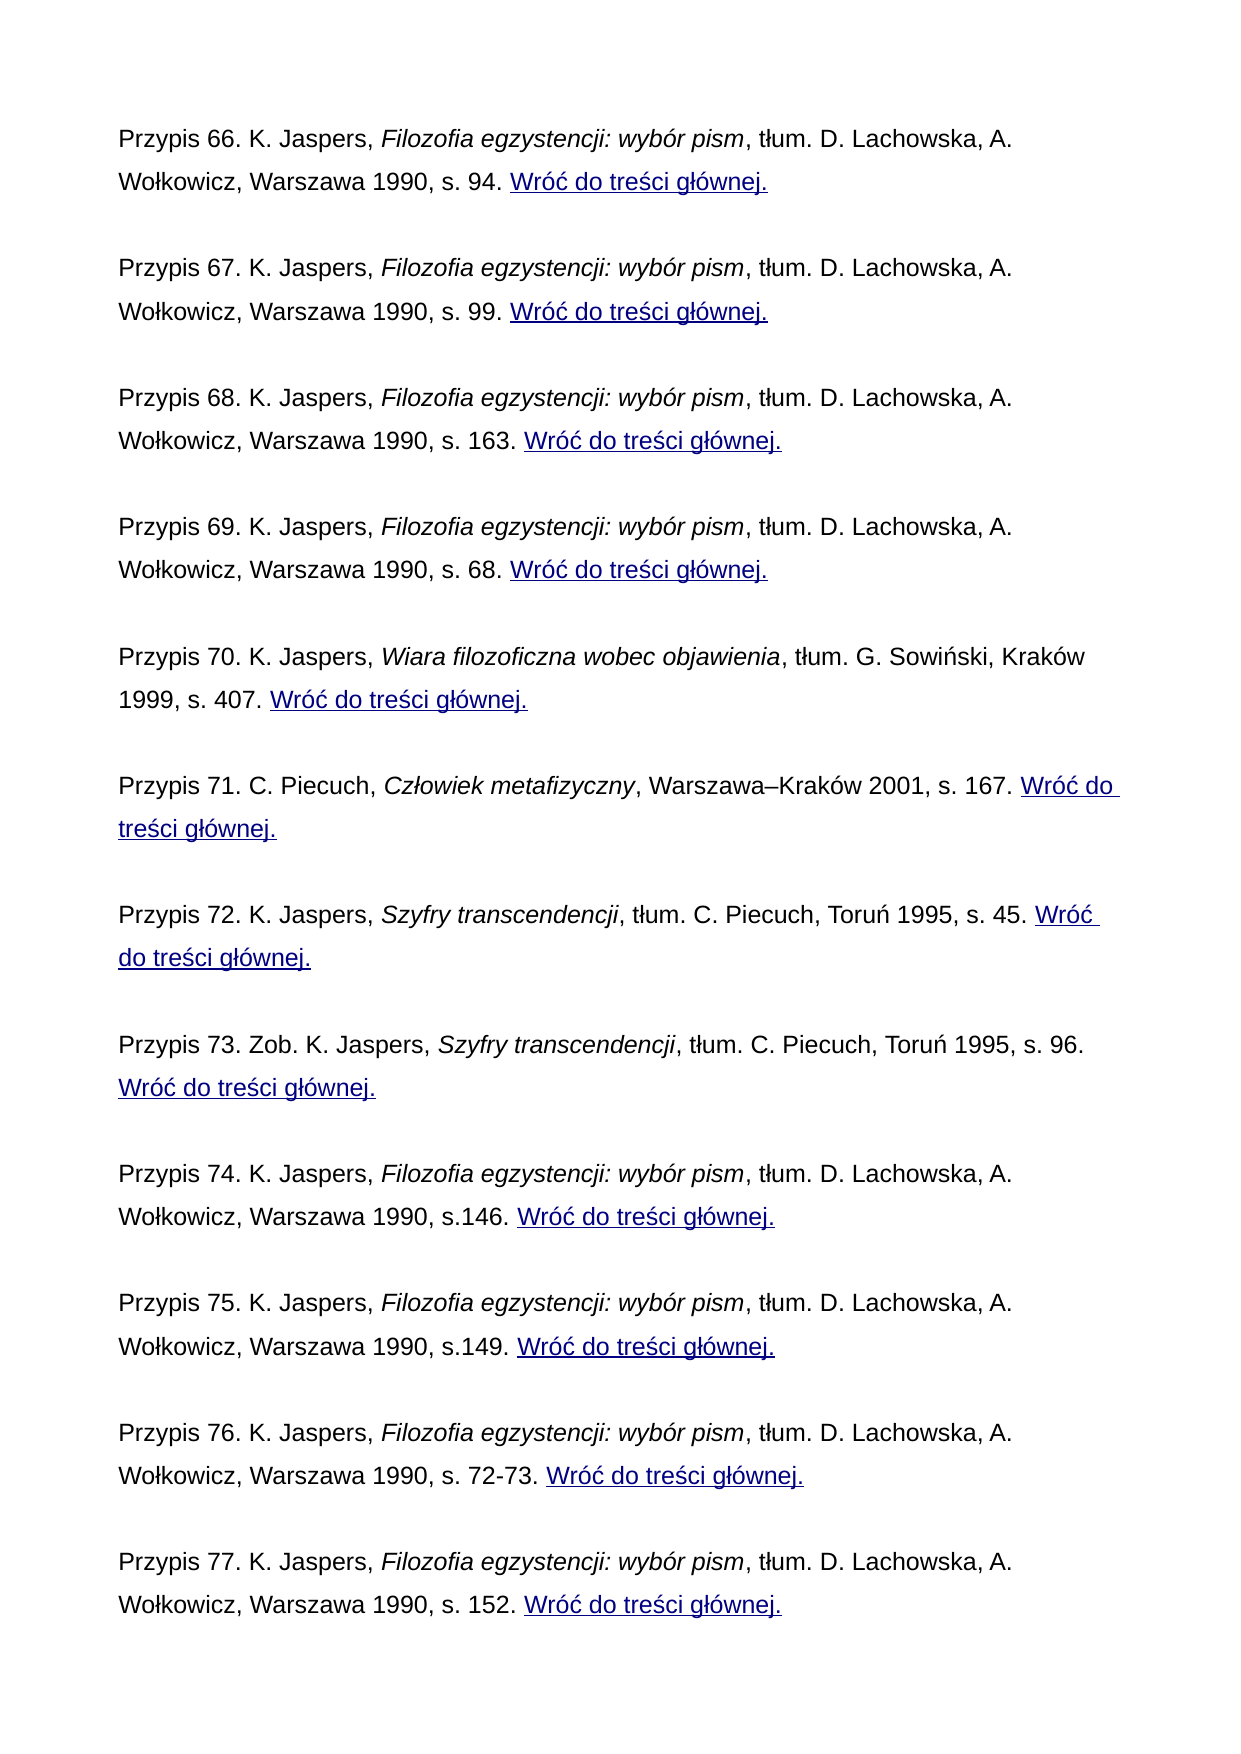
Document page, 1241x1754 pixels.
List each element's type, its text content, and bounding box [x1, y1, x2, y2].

text Przypis 72. K. Jaspers, Szyfry transcendencji, tłum. C. Piecuch, Toruń 1995, s. 45. Wróć do treści głównej. [118, 900, 1122, 972]
text Przypis 71. C. Piecuch, Człowiek metafizyczny, Warszawa–Kraków 2001, s. 167. Wróć do treści głównej. [118, 771, 1122, 843]
text Przypis 74. K. Jaspers, Filozofia egzystencji: wybór pism, tłum. D. Lachowska, A. Wołkowicz, Warszawa 1990, s.146. Wróć do treści głównej. [118, 1159, 1122, 1231]
text Przypis 69. K. Jaspers, Filozofia egzystencji: wybór pism, tłum. D. Lachowska, A. Wołkowicz, Warszawa 1990, s. 68. Wróć do treści głównej. [118, 512, 1122, 584]
text Przypis 70. K. Jaspers, Wiara filozoficzna wobec objawienia, tłum. G. Sowiński, Kraków 1999, s. 407. Wróć do treści głównej. [118, 642, 1122, 713]
text Przypis 75. K. Jaspers, Filozofia egzystencji: wybór pism, tłum. D. Lachowska, A. Wołkowicz, Warszawa 1990, s.149. Wróć do treści głównej. [118, 1288, 1122, 1360]
text Przypis 77. K. Jaspers, Filozofia egzystencji: wybór pism, tłum. D. Lachowska, A. Wołkowicz, Warszawa 1990, s. 152. Wróć do treści głównej. [118, 1547, 1122, 1619]
text Przypis 76. K. Jaspers, Filozofia egzystencji: wybór pism, tłum. D. Lachowska, A. Wołkowicz, Warszawa 1990, s. 72-73. Wróć do treści głównej. [118, 1418, 1122, 1490]
text Przypis 73. Zob. K. Jaspers, Szyfry transcendencji, tłum. C. Piecuch, Toruń 1995, s. 96. Wróć do treści głównej. [118, 1030, 1122, 1102]
text Przypis 68. K. Jaspers, Filozofia egzystencji: wybór pism, tłum. D. Lachowska, A. Wołkowicz, Warszawa 1990, s. 163. Wróć do treści głównej. [118, 383, 1122, 455]
text Przypis 66. K. Jaspers, Filozofia egzystencji: wybór pism, tłum. D. Lachowska, A. Wołkowicz, Warszawa 1990, s. 94. Wróć do treści głównej. [118, 124, 1122, 196]
text Przypis 67. K. Jaspers, Filozofia egzystencji: wybór pism, tłum. D. Lachowska, A. Wołkowicz, Warszawa 1990, s. 99. Wróć do treści głównej. [118, 253, 1122, 325]
